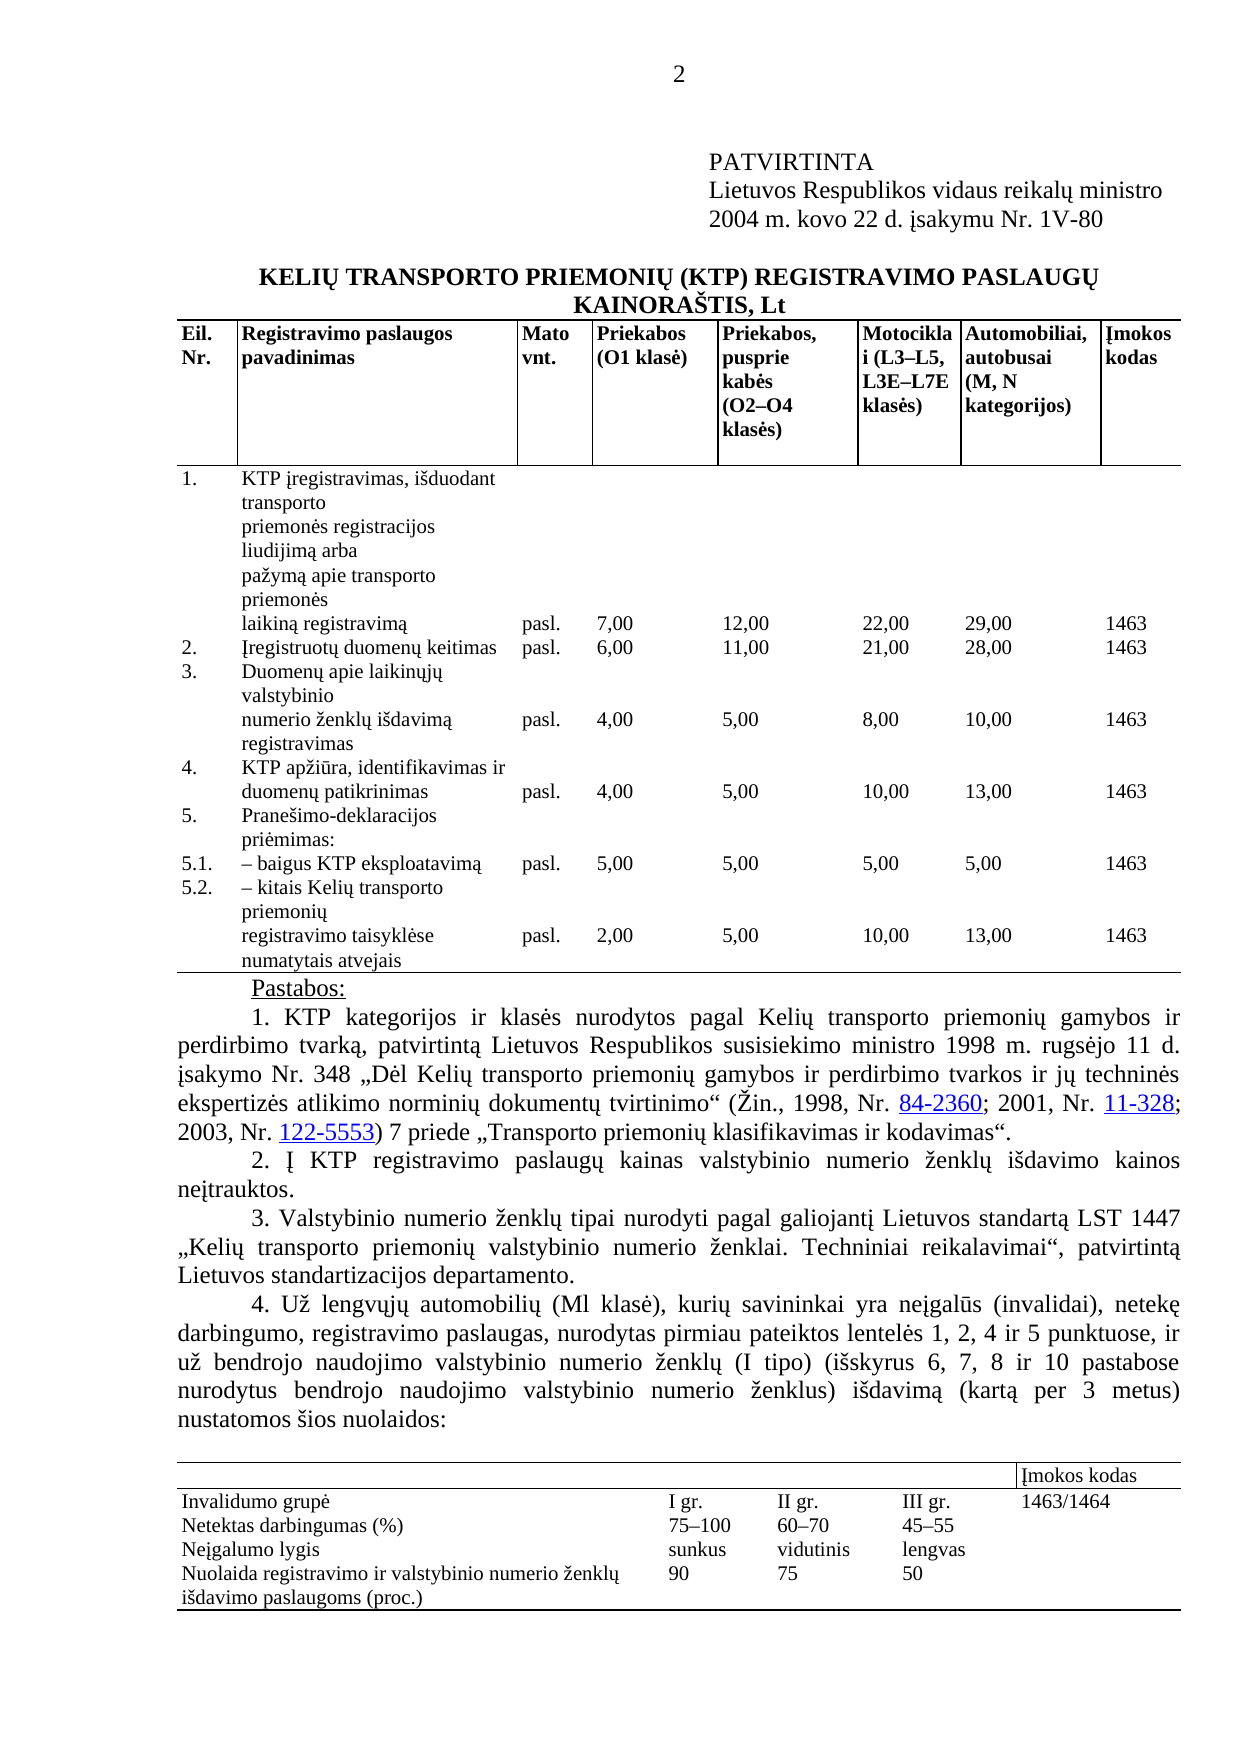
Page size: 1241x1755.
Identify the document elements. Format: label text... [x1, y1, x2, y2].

table_cell Įregistruotų duomenų keitimas [237, 635, 518, 659]
table_cell – baigus KTP eksploatavimą [237, 851, 518, 875]
table_cell pasl. [518, 635, 592, 659]
table_cell 5,00 [718, 924, 858, 972]
table_cell Duomenų apie laikinųjų valstybinio [237, 659, 518, 707]
table_cell 60–70 [773, 1513, 898, 1537]
table_cell [1017, 1537, 1181, 1561]
table_cell [177, 563, 237, 611]
table_cell [718, 466, 858, 514]
table_cell [718, 514, 858, 562]
table_cell lengvas [898, 1537, 1017, 1561]
table_cell [1017, 1561, 1181, 1609]
table_cell 4. [177, 755, 237, 779]
table_cell [593, 755, 718, 779]
table_cell [718, 659, 858, 707]
table_cell [518, 563, 592, 611]
table_cell [593, 466, 718, 514]
table_cell [858, 755, 961, 779]
table_cell I gr. [664, 1489, 773, 1513]
table_cell [858, 514, 961, 562]
table_cell 5,00 [718, 851, 858, 875]
table_cell [858, 563, 961, 611]
table_cell [593, 514, 718, 562]
table_cell 3. [177, 659, 237, 707]
table_cell 50 [898, 1561, 1017, 1609]
table_cell 4,00 [593, 779, 718, 803]
table_cell 1463 [1101, 924, 1181, 972]
table_cell [518, 514, 592, 562]
table_cell 6,00 [593, 635, 718, 659]
text KELIŲ TRANSPORTO PRIEMONIŲ (KTP) REGISTRAVIMO PASLAUGŲ KAINORAŠTIS, Lt [177, 262, 1181, 319]
table_cell [1101, 563, 1181, 611]
table_cell [1017, 1513, 1181, 1537]
table_cell Netektas darbingumas (%) [177, 1513, 664, 1537]
table_cell 1. [177, 466, 237, 514]
table_cell 11,00 [718, 635, 858, 659]
table_cell 10,00 [858, 779, 961, 803]
table_cell [1101, 659, 1181, 707]
table_cell vidutinis [773, 1537, 898, 1561]
table_cell [961, 659, 1101, 707]
table_cell [177, 707, 237, 755]
table_header [177, 1463, 664, 1487]
table_cell 5. [177, 803, 237, 851]
table_cell Invalidumo grupė [177, 1489, 664, 1513]
table_cell pasl. [518, 779, 592, 803]
table_cell [961, 466, 1101, 514]
table_header Priekabos, pusprie kabės (O2–O4 klasės) [719, 321, 857, 465]
text Lietuvos Respublikos vidaus reikalų ministro [177, 176, 1181, 204]
table_cell sunkus [664, 1537, 773, 1561]
table_cell KTP įregistravimas, išduodant transporto [237, 466, 518, 514]
table_cell [961, 514, 1101, 562]
table_cell 10,00 [858, 924, 961, 972]
table_cell 90 [664, 1561, 773, 1609]
table_header Mato vnt. [518, 321, 592, 465]
text 4. Už lengvųjų automobilių (Ml klasė), kurių savininkai yra neįgalūs (invalidai), netekę darbingumo, registravimo paslaugas, nurodytas pirmiau pateiktos lentelės 1, 2, 4 ir 5 punktuose, ir už bendrojo naudojimo valstybinio numerio ženklų (I tipo) (išskyrus 6, 7, 8 ir 10 pastabose nurodytus bendrojo naudojimo valstybinio numerio ženklus) išdavimą (kartą per 3 metus) nustatomos šios nuolaidos: [177, 1289, 1181, 1433]
table_cell [858, 659, 961, 707]
text 3. Valstybinio numerio ženklų tipai nurodyti pagal galiojantį Lietuvos standartą LST 1447 „Kelių transporto priemonių valstybinio numerio ženklai. Techniniai reikalavimai“, patvirtintą Lietuvos standartizacijos departamento. [177, 1203, 1181, 1289]
table_cell pasl. [518, 851, 592, 875]
table_header [773, 1463, 898, 1487]
table_cell 5.1. [177, 851, 237, 875]
table_cell 28,00 [961, 635, 1101, 659]
table_cell 29,00 [961, 611, 1101, 635]
table_cell [177, 779, 237, 803]
table_cell duomenų patikrinimas [237, 779, 518, 803]
table_cell [858, 803, 961, 851]
table_cell 22,00 [858, 611, 961, 635]
table_cell [718, 875, 858, 923]
table_cell 5,00 [718, 707, 858, 755]
table_cell [718, 563, 858, 611]
table_cell Pranešimo-deklaracijos priėmimas: [237, 803, 518, 851]
table_cell priemonės registracijos liudijimą arba [237, 514, 518, 562]
table_cell [518, 875, 592, 923]
table_cell [518, 659, 592, 707]
table_cell 1463 [1101, 779, 1181, 803]
table_cell [518, 755, 592, 779]
table_cell [961, 755, 1101, 779]
table_cell 5,00 [593, 851, 718, 875]
table_cell [518, 466, 592, 514]
table_header Registravimo paslaugos pavadinimas [238, 321, 517, 465]
table_cell [858, 875, 961, 923]
text PATVIRTINTA [177, 147, 1181, 176]
table_header Motociklai (L3–L5, L3E–L7E klasės) [859, 321, 960, 465]
table_cell Nuolaida registravimo ir valstybinio numerio ženklų išdavimo paslaugoms (proc.) [177, 1561, 664, 1609]
table_cell 5,00 [718, 779, 858, 803]
table_header [664, 1463, 773, 1487]
table_cell 5.2. [177, 875, 237, 923]
table_cell laikiną registravimą [237, 611, 518, 635]
table_header Įmokos kodas [1017, 1463, 1181, 1487]
table_header Įmokos kodas [1102, 321, 1181, 465]
table_cell 13,00 [961, 779, 1101, 803]
table_cell III gr. [898, 1489, 1017, 1513]
table_cell [1101, 755, 1181, 779]
table_cell 7,00 [593, 611, 718, 635]
text Pastabos: [177, 973, 1181, 1002]
table_cell II gr. [773, 1489, 898, 1513]
table_cell 1463/1464 [1017, 1489, 1181, 1513]
table_cell 5,00 [961, 851, 1101, 875]
table_cell – kitais Kelių transporto priemonių [237, 875, 518, 923]
table_cell [177, 924, 237, 972]
table_cell KTP apžiūra, identifikavimas ir [237, 755, 518, 779]
table_cell [858, 466, 961, 514]
table_cell 10,00 [961, 707, 1101, 755]
table_cell pasl. [518, 924, 592, 972]
table_cell 2,00 [593, 924, 718, 972]
table_cell 75–100 [664, 1513, 773, 1537]
table_cell [961, 875, 1101, 923]
table_cell 1463 [1101, 851, 1181, 875]
table_header Priekabos (O1 klasė) [593, 321, 717, 465]
table_cell [593, 563, 718, 611]
table_cell [961, 803, 1101, 851]
table_cell 1463 [1101, 707, 1181, 755]
table_header [898, 1463, 1016, 1487]
table_cell [518, 803, 592, 851]
text 2004 m. kovo 22 d. įsakymu Nr. 1V-80 [177, 204, 1181, 233]
table_cell [593, 803, 718, 851]
table_cell 45–55 [898, 1513, 1017, 1537]
table_cell [593, 659, 718, 707]
table_cell 2. [177, 635, 237, 659]
table_cell pažymą apie transporto priemonės [237, 563, 518, 611]
table_header Eil. Nr. [177, 321, 237, 465]
table_cell [177, 611, 237, 635]
table_cell 1463 [1101, 611, 1181, 635]
table_cell registravimo taisyklėse numatytais atvejais [237, 924, 518, 972]
table_cell 12,00 [718, 611, 858, 635]
table_cell pasl. [518, 611, 592, 635]
table_cell [1101, 875, 1181, 923]
table_cell numerio ženklų išdavimą registravimas [237, 707, 518, 755]
text 1. KTP kategorijos ir klasės nurodytos pagal Kelių transporto priemonių gamybos ir perdirbimo tvarką, patvirtintą Lietuvos Respublikos susisiekimo ministro 1998 m. rugsėjo 11 d. įsakymo Nr. 348 „Dėl Kelių transporto priemonių gamybos ir perdirbimo tvarkos ir jų techninės ekspertizės atlikimo norminių dokumentų tvirtinimo“ (Žin., 1998, Nr. 84-2360; 2001, Nr. 11-328; 2003, Nr. 122-5553) 7 priede „Transporto priemonių klasifikavimas ir kodavimas“. [177, 1002, 1181, 1146]
table_cell 75 [773, 1561, 898, 1609]
table_cell 8,00 [858, 707, 961, 755]
table_cell 21,00 [858, 635, 961, 659]
table_cell pasl. [518, 707, 592, 755]
table_cell 1463 [1101, 635, 1181, 659]
text 2. Į KTP registravimo paslaugų kainas valstybinio numerio ženklų išdavimo kainos neįtrauktos. [177, 1146, 1181, 1203]
table_cell 4,00 [593, 707, 718, 755]
table_cell 13,00 [961, 924, 1101, 972]
table_cell [718, 803, 858, 851]
table_cell Neįgalumo lygis [177, 1537, 664, 1561]
table_cell [177, 514, 237, 562]
table_cell 5,00 [858, 851, 961, 875]
table_cell [1101, 803, 1181, 851]
table_cell [1101, 466, 1181, 514]
table_cell [718, 755, 858, 779]
table_cell [593, 875, 718, 923]
table_cell [961, 563, 1101, 611]
table_cell [1101, 514, 1181, 562]
table_header Automobiliai, autobusai (M, N kategorijos) [962, 321, 1100, 465]
